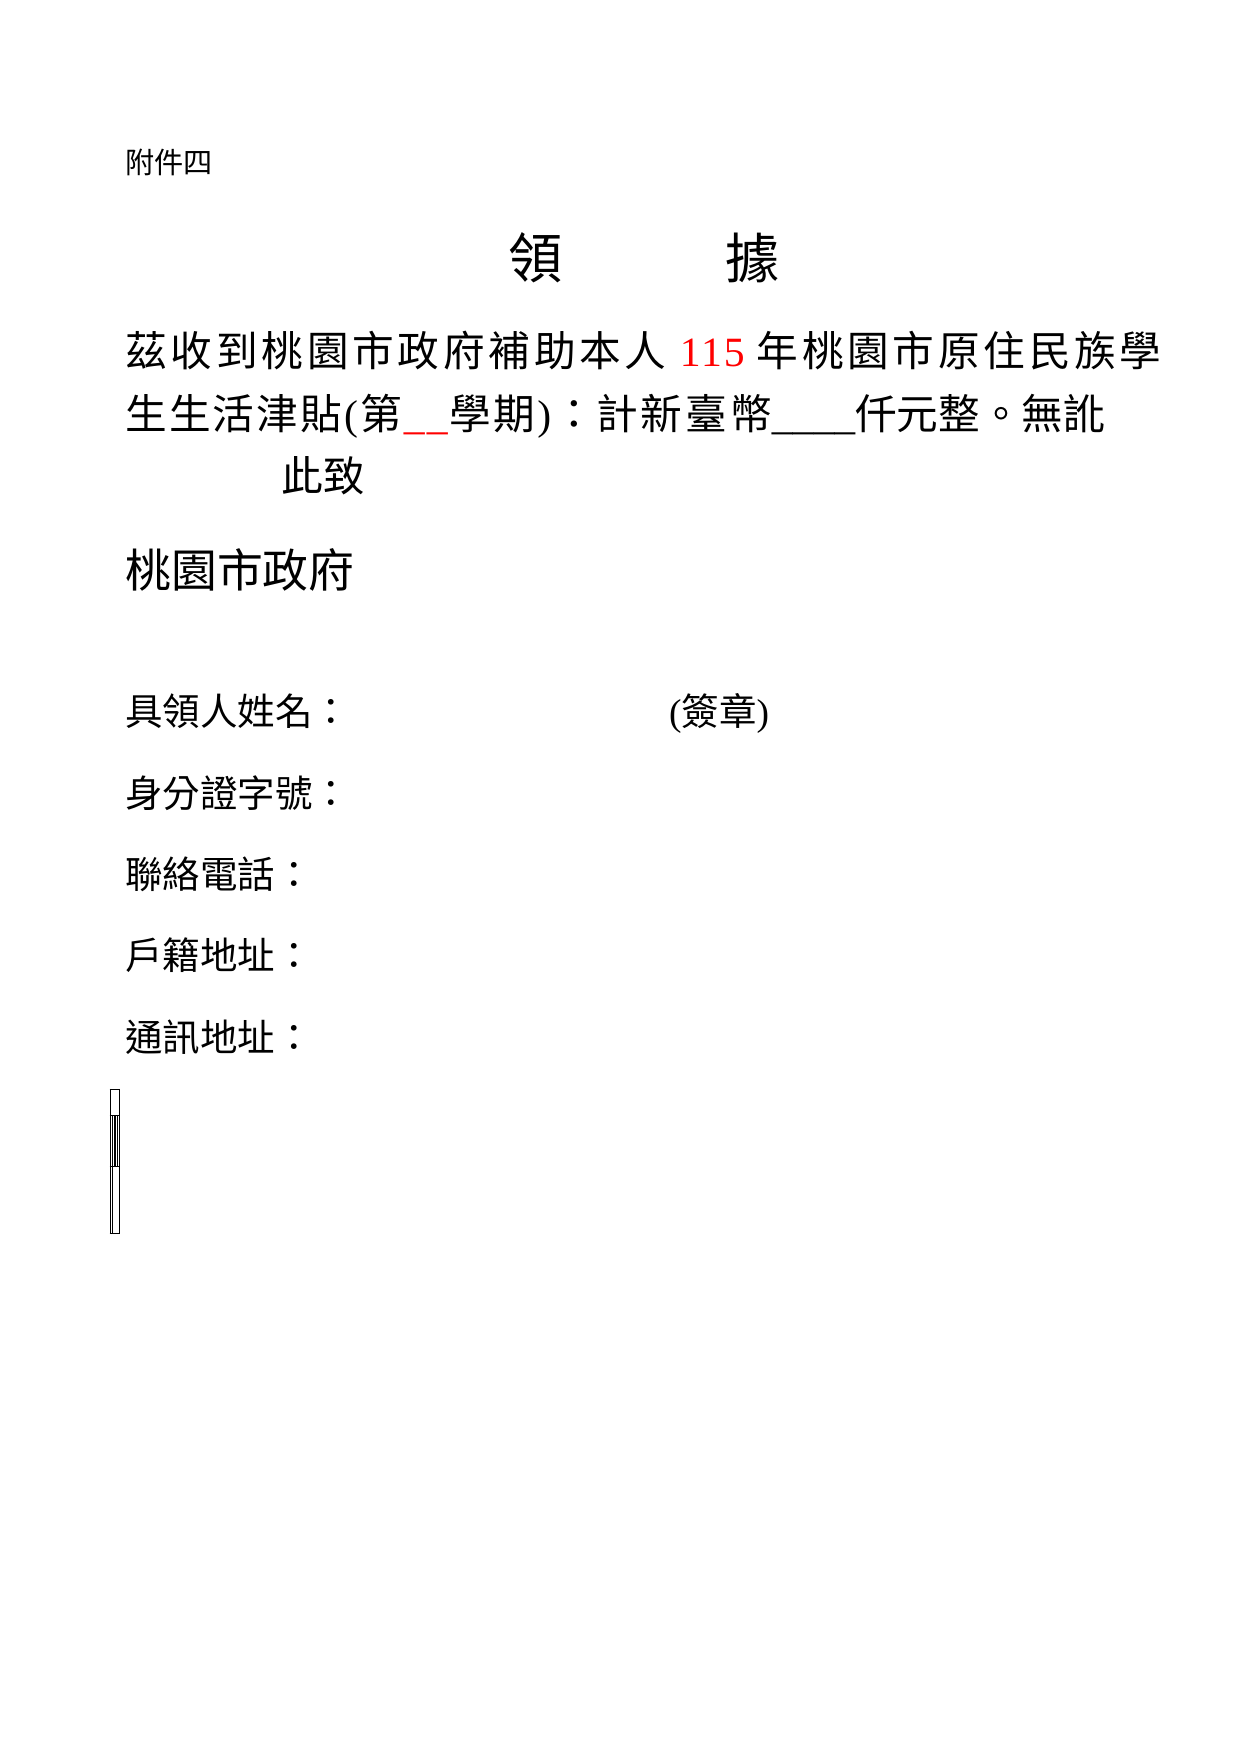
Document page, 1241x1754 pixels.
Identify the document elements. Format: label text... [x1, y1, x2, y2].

text 具領人姓名： (簽章) [125, 682, 1162, 736]
table_header 匯款資訊 [111, 1090, 119, 1115]
text 戶籍地址： [125, 926, 1162, 980]
text 附件四 [125, 119, 1162, 182]
text 桃園市政府 [125, 494, 1162, 619]
text 茲收到桃園市政府補助本人115年桃園市原住民族學生生活津貼(第__學期)：計新臺幣____仟元整。無訛 [125, 307, 1162, 432]
text 聯絡電話： [125, 845, 1162, 899]
text 身分證字號： [125, 763, 1162, 818]
text 領 據 [125, 182, 1162, 307]
table_cell (申請人帳戶) [113, 1167, 119, 1233]
text 此致 [125, 432, 1162, 494]
text 通訊地址： [125, 1007, 1162, 1062]
